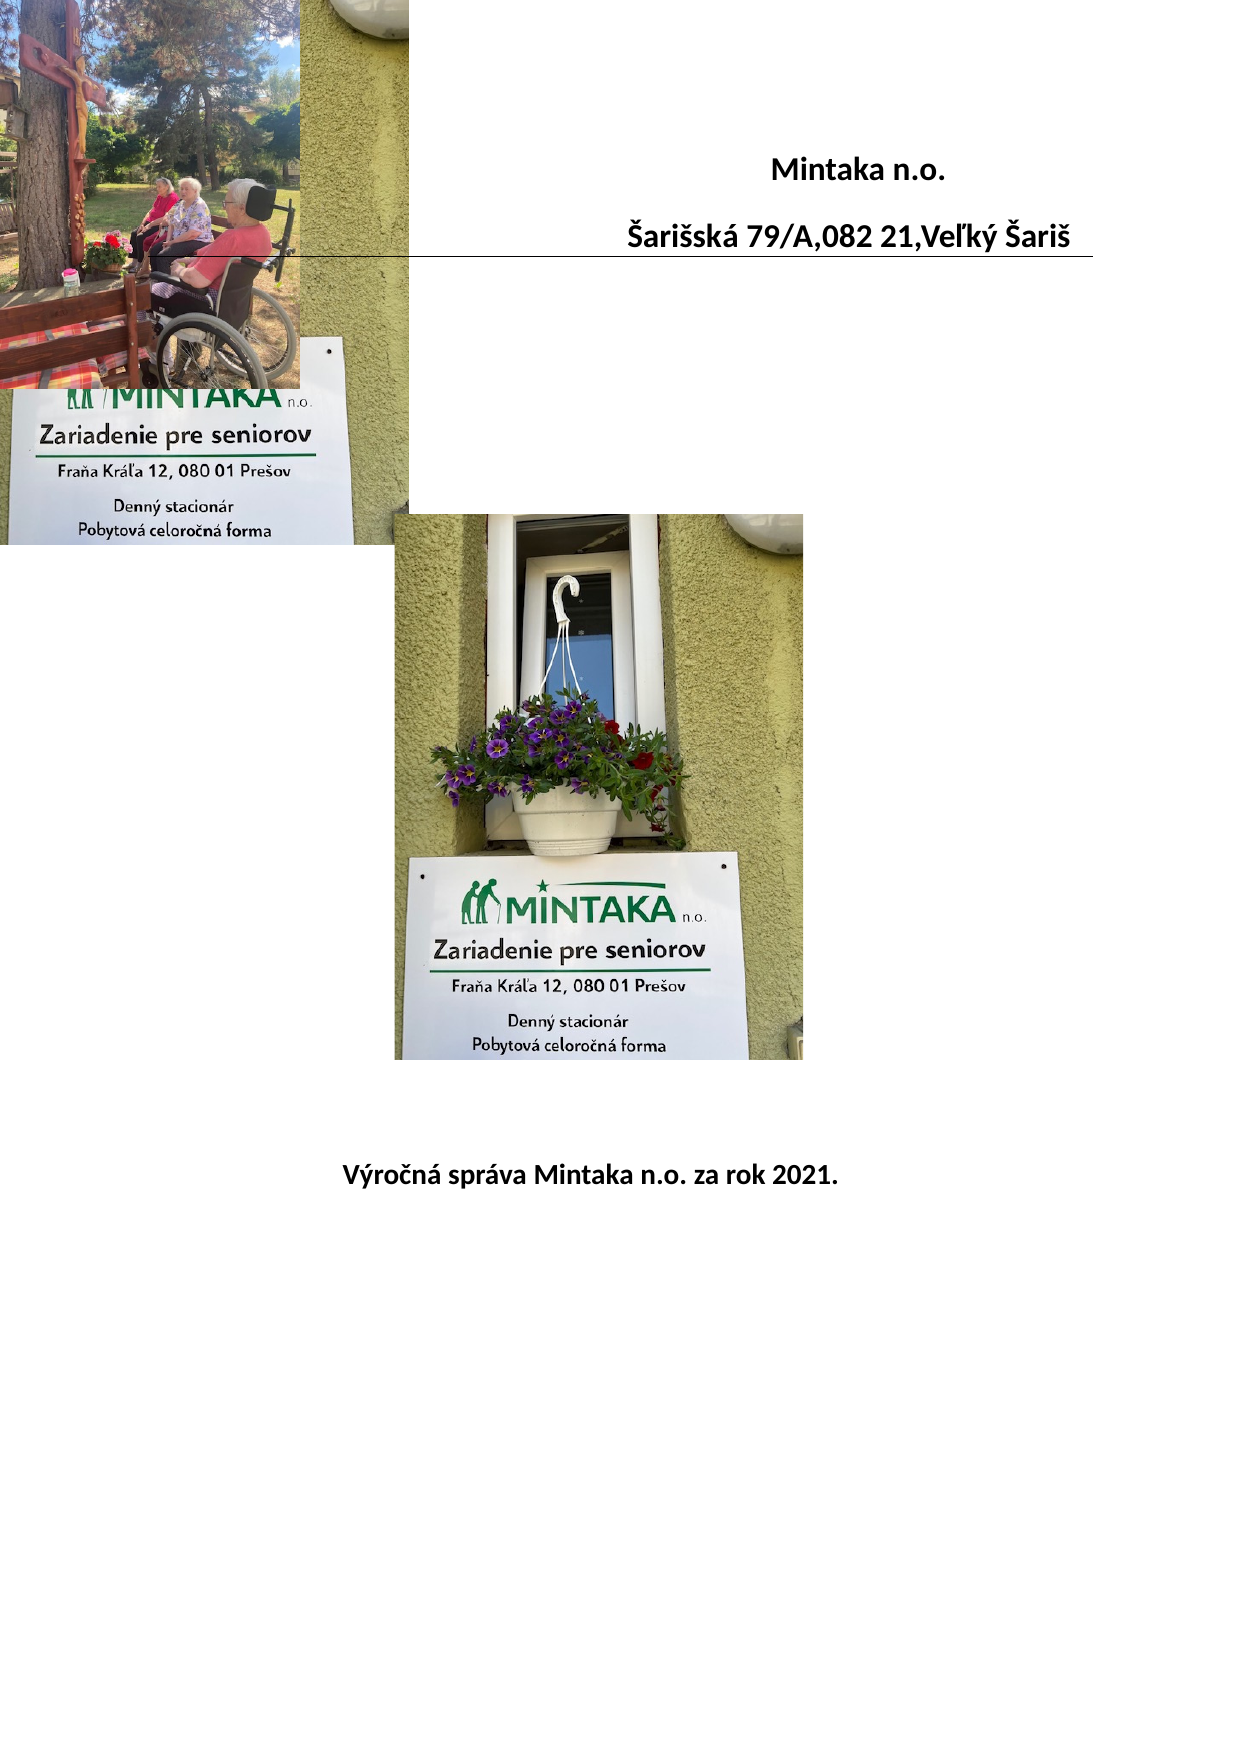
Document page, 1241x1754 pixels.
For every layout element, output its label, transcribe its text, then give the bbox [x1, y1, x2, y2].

text Výročná správa Mintaka n.o. za rok 2021. [148, 1152, 1093, 1193]
text Mintaka n.o. [409, 148, 1093, 188]
text Šarišská 79/A,082 21,Veľký Šariš [409, 215, 1093, 256]
picture [0, 0, 804, 1060]
